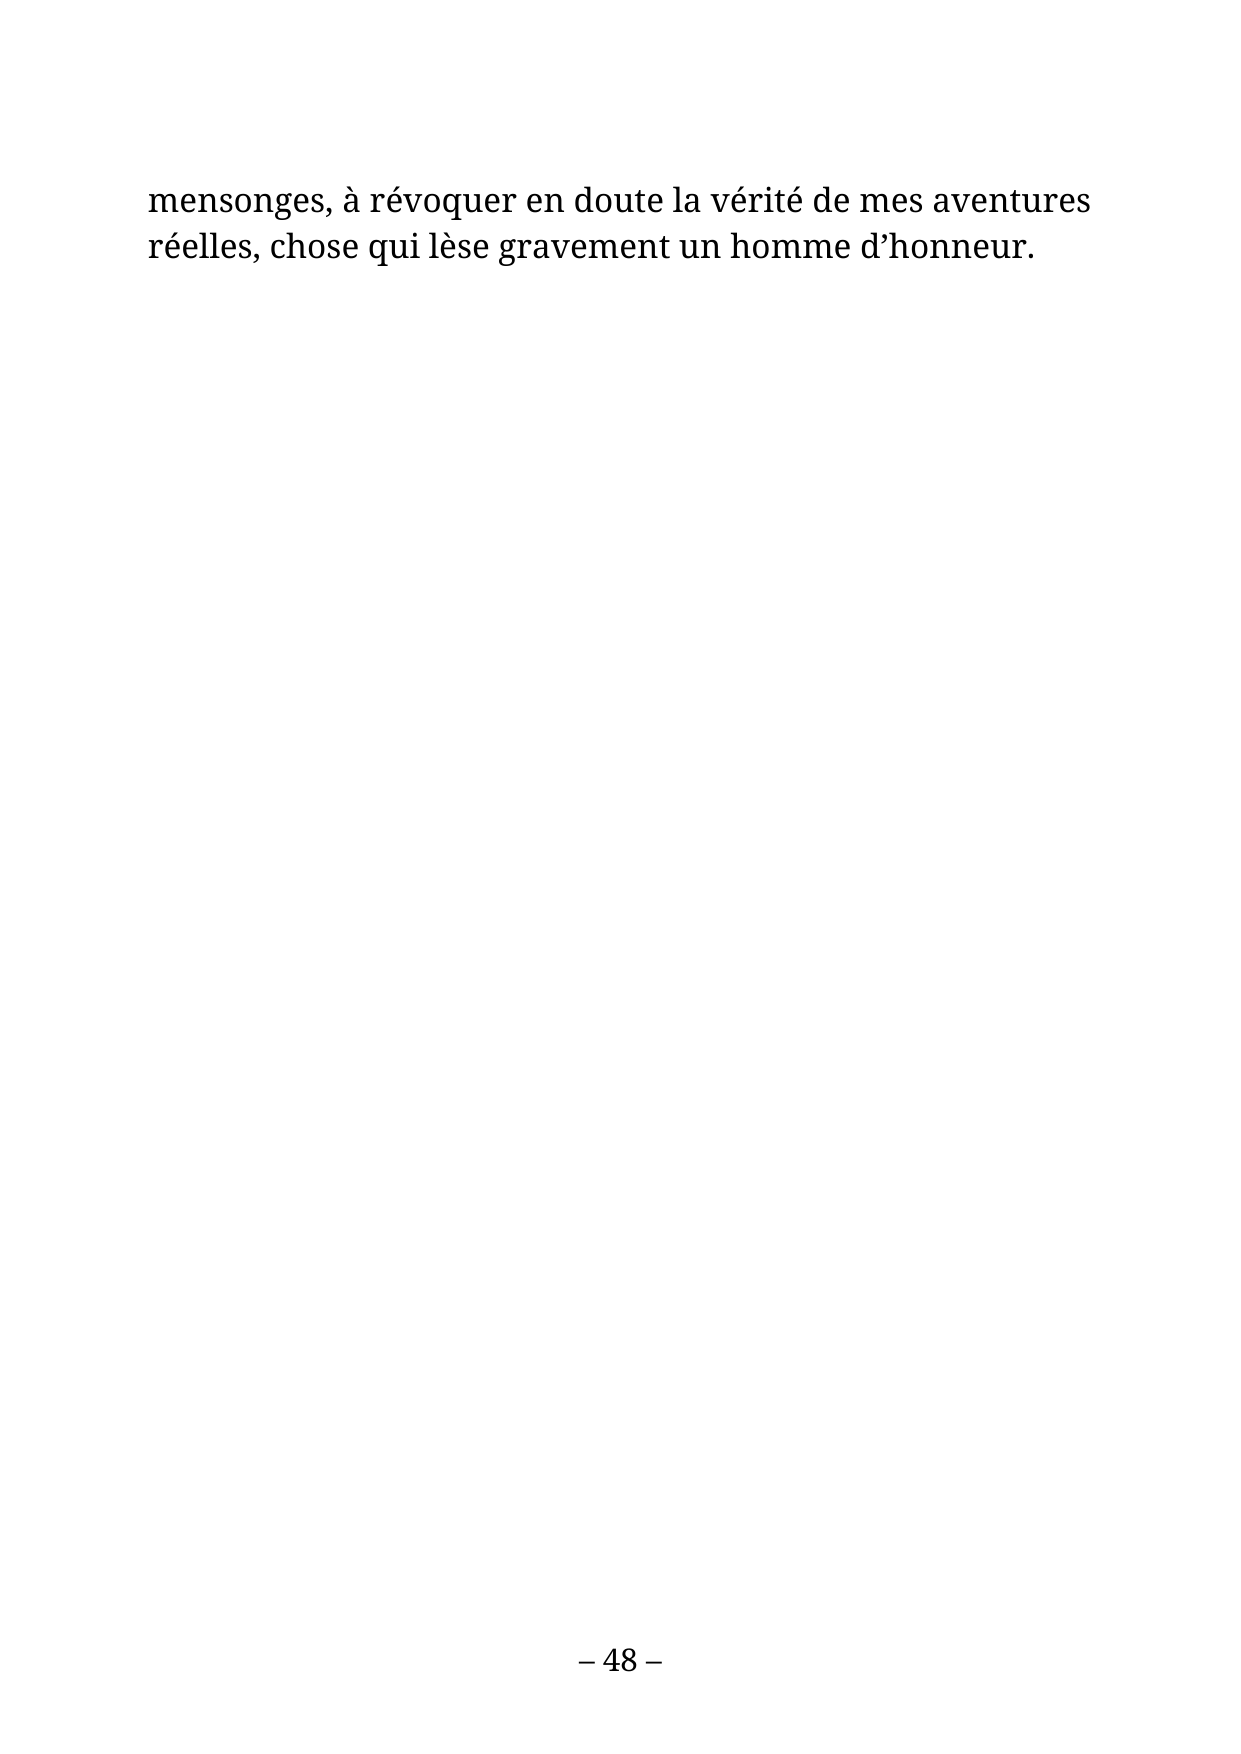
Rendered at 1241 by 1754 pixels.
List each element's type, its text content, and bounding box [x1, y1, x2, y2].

text mensonges, à révoquer en doute la vérité de mes aventures réelles, chose qui lèse gravement un homme d’honneur. [148, 177, 1092, 268]
